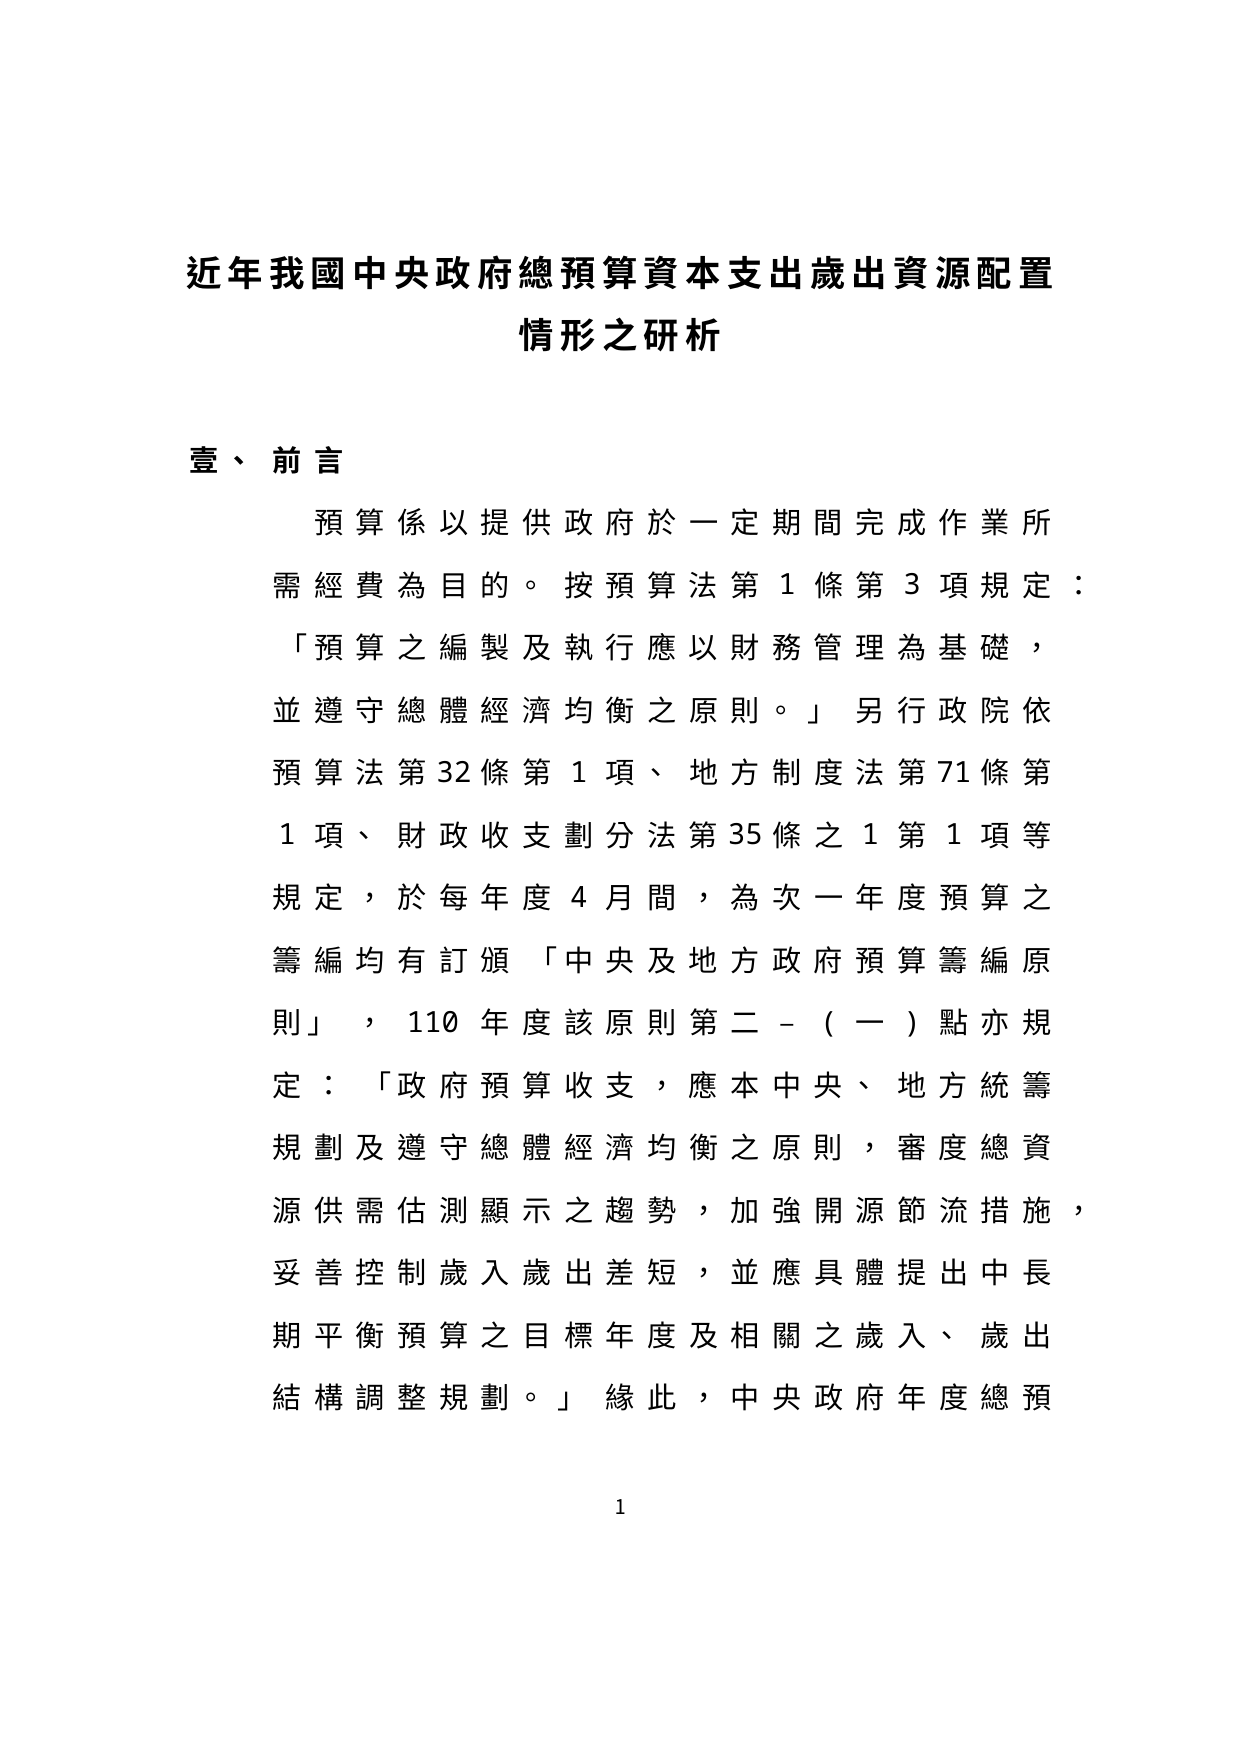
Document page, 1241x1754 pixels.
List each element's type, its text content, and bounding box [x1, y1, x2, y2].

text 近年我國中央政府總預算資本支出歲出資源配置情形之研析 [183, 229, 1058, 354]
text 壹、前言 [183, 417, 1058, 479]
text 預算係以提供政府於一定期間完成作業所需經費為目的。按預算法第1條第3項規定：「預算之編製及執行應以財務管理為基礎，並遵守總體經濟均衡之原則。」另行政院依預算法第32條第1項、地方制度法第71條第1項、財政收支劃分法第35條之1第1項等規定，於每年度4月間，為次一年度預算之籌編均有訂頒「中央及地方政府預算籌編原則」，110年度該原則第二–(一)點亦規定：「政府預算收支，應本中央、地方統籌規劃及遵守總體經濟均衡之原則，審度總資源供需估測顯示之趨勢，加強開源節流措施，妥善控制歲入歲出差短，並應具體提出中長期平衡預算之目標年度及相關之歲入、歲出結構調整規劃。」緣此，中央政府年度總預算之編製允應遵照上揭規定，審度國家資源供需態勢，依總體經濟均衡之原則妥善配置於各政事，其中對國家建設具長期經濟效益性之資本支出(Capital Expenditure)預算分配運用方式至關重要。惟審視近年我國中央政府總預算資本支出歲出資源配置情形，其中顯現之若干趨向實值予重視，是否符合前述規定之意旨，容待商榷。謹蒐整有關資料析述如下文，並提出相關建議供主政機關參考。 [242, 479, 1058, 1417]
